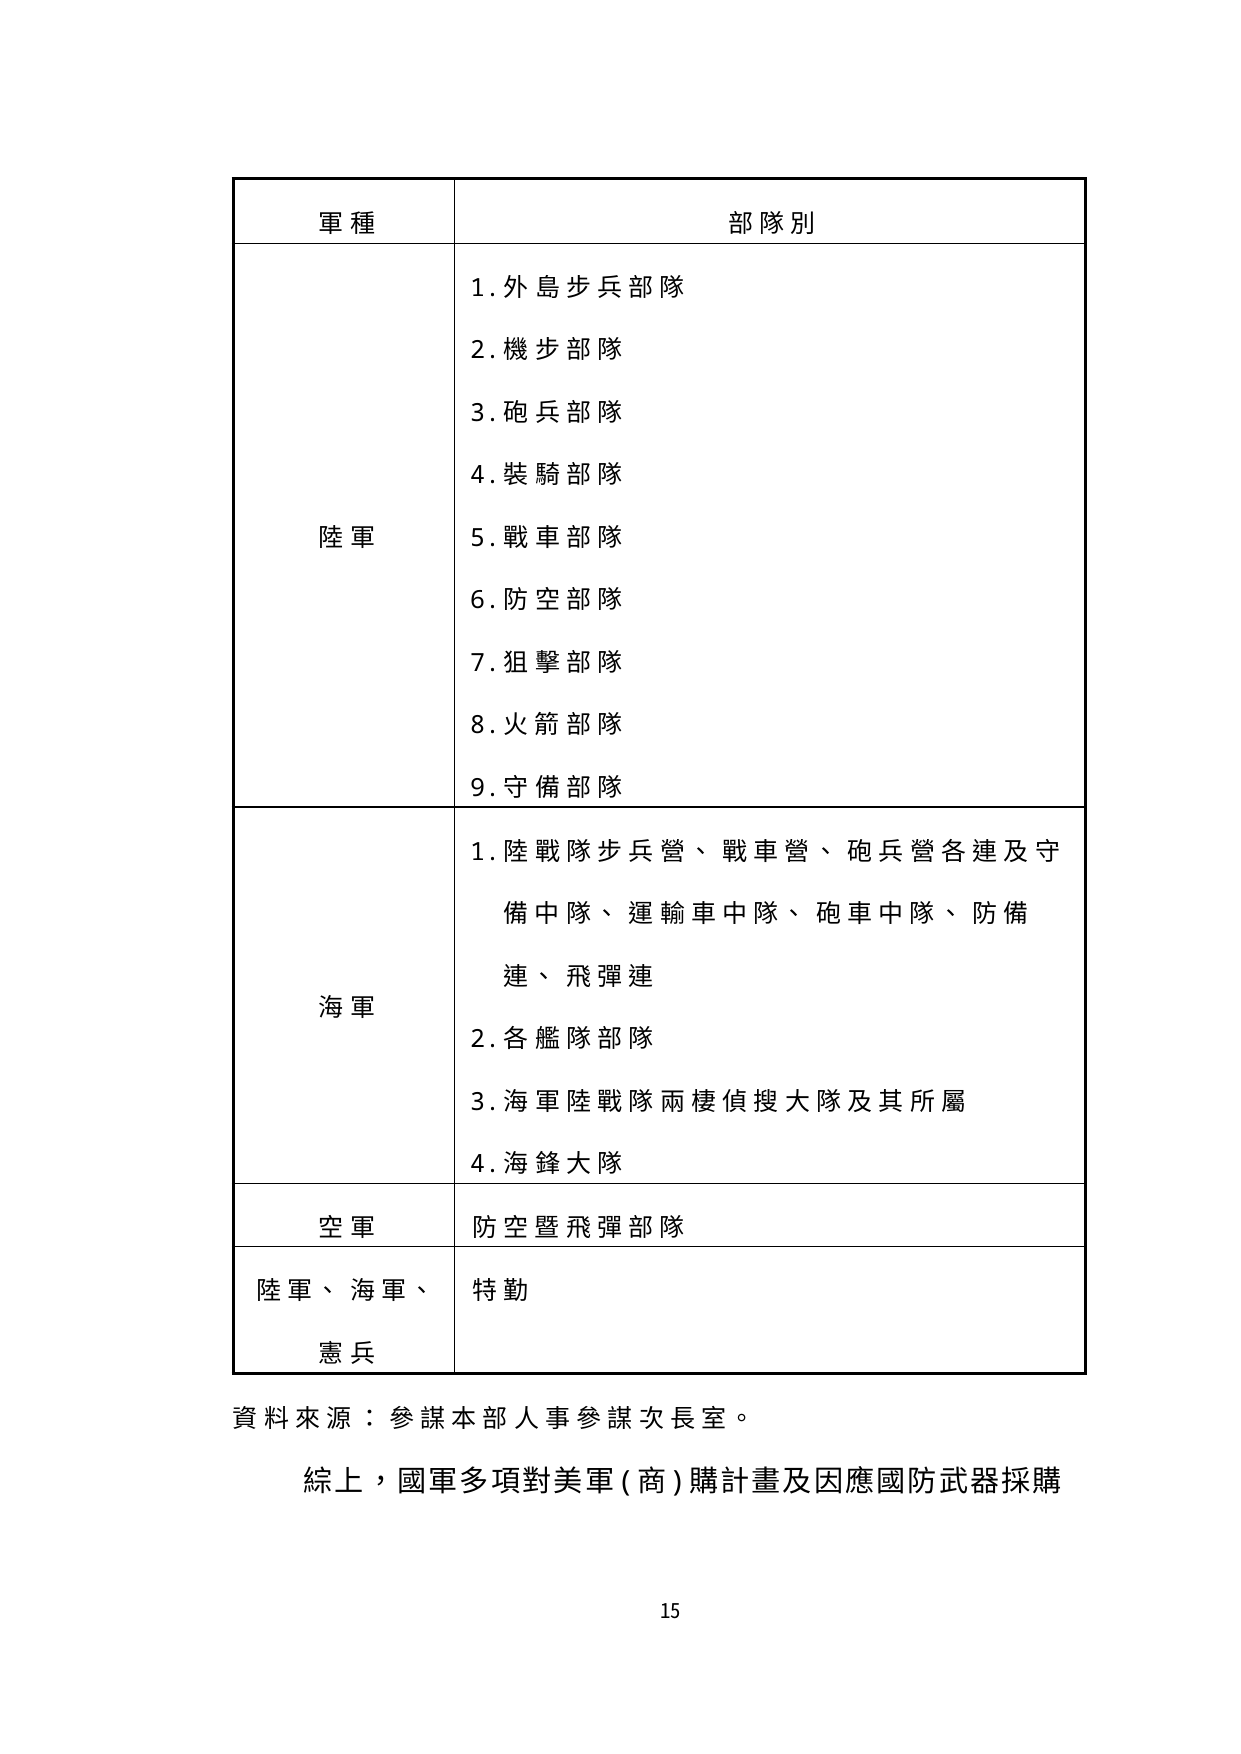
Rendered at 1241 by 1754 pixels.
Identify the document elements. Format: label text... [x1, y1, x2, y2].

table_cell 空軍 [235, 1184, 454, 1246]
table_header 部隊別 [455, 180, 1084, 243]
table_header 軍種 [235, 180, 454, 243]
text 綜上，國軍多項對美軍(商)購計畫及因應國防武器採購 [237, 1438, 1063, 1500]
table_cell 特勤 [455, 1247, 1084, 1372]
table_cell 海軍 [235, 808, 454, 1182]
table_cell 防空暨飛彈部隊 [455, 1184, 1084, 1246]
table_cell 陸軍 [235, 244, 454, 806]
table_cell 陸軍、海軍、憲兵 [235, 1247, 454, 1372]
table_cell 1.外島步兵部隊 2.機步部隊 3.砲兵部隊 4.裝騎部隊 5.戰車部隊 6.防空部隊 7.狙擊部隊 8.火箭部隊 9.守備部隊 [455, 244, 1084, 806]
table_cell 1.陸戰隊步兵營、戰車營、砲兵營各連及守備中隊、運輸車中隊、砲車中隊、防備連、飛彈連 2.各艦隊部隊 3.海軍陸戰隊兩棲偵搜大隊及其所屬 4.海鋒大隊 [455, 808, 1084, 1182]
text 資料來源：參謀本部人事參謀次長室。 [177, 1375, 1063, 1438]
